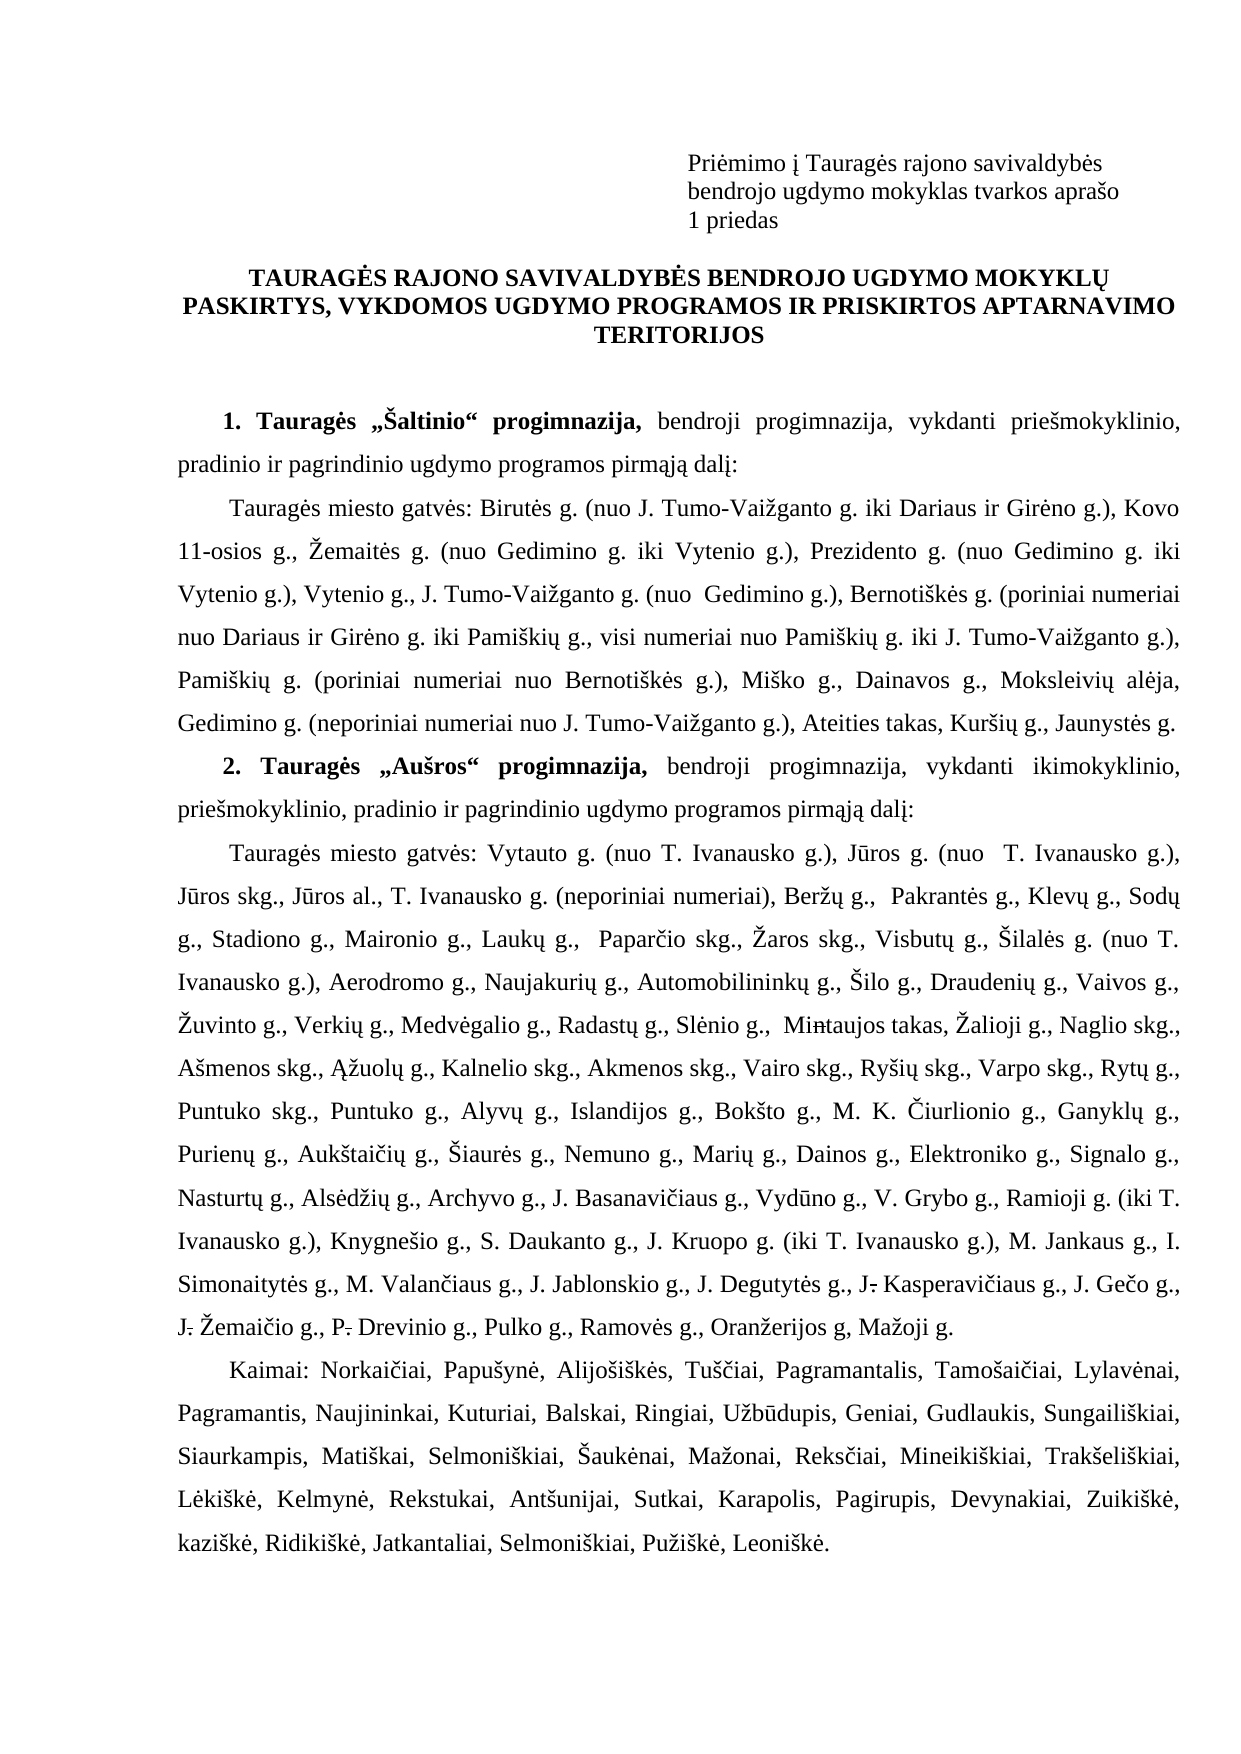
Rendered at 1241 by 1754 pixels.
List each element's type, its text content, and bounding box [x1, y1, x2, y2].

text 1. Tauragės „Šaltinio“ progimnazija, bendroji progimnazija, vykdanti priešmokyklinio, pradinio ir pagrindinio ugdymo programos pirmąją dalį: [177, 406, 1181, 478]
text Tauragės miesto gatvės: Birutės g. (nuo J. Tumo-Vaižganto g. iki Dariaus ir Girėno g.), Kovo 11-osios g., Žemaitės g. (nuo Gedimino g. iki Vytenio g.), Prezidento g. (nuo Gedimino g. iki Vytenio g.), Vytenio g., J. Tumo-Vaižganto g. (nuo Gedimino g.), Bernotiškės g. (poriniai numeriai nuo Dariaus ir Girėno g. iki Pamiškių g., visi numeriai nuo Pamiškių g. iki J. Tumo-Vaižganto g.), Pamiškių g. (poriniai numeriai nuo Bernotiškės g.), Miško g., Dainavos g., Moksleivių alėja, Gedimino g. (neporiniai numeriai nuo J. Tumo-Vaižganto g.), Ateities takas, Kuršių g., Jaunystės g. [177, 493, 1181, 737]
text bendrojo ugdymo mokyklas tvarkos aprašo [177, 176, 1181, 205]
text Priėmimo į Tauragės rajono savivaldybės [177, 148, 1181, 176]
text 2. Tauragės „Aušros“ progimnazija, bendroji progimnazija, vykdanti ikimokyklinio, priešmokyklinio, pradinio ir pagrindinio ugdymo programos pirmąją dalį: [177, 751, 1181, 823]
text 1 priedas [177, 205, 1181, 234]
text TAURAGĖS RAJONO SAVIVALDYBĖS BENDROJO UGDYMO MOKYKLŲ PASKIRTYS, VYKDOMOS UGDYMO PROGRAMOS IR PRISKIRTOS APTARNAVIMO TERITORIJOS [177, 263, 1181, 349]
text Kaimai: Norkaičiai, Papušynė, Alijošiškės, Tuščiai, Pagramantalis, Tamošaičiai, Lylavėnai, Pagramantis, Naujininkai, Kuturiai, Balskai, Ringiai, Užbūdupis, Geniai, Gudlaukis, Sungailiškiai, Siaurkampis, Matiškai, Selmoniškiai, Šaukėnai, Mažonai, Reksčiai, Mineikiškiai, Trakšeliškiai, Lėkiškė, Kelmynė, Rekstukai, Antšunijai, Sutkai, Karapolis, Pagirupis, Devynakiai, Zuikiškė, kaziškė, Ridikiškė, Jatkantaliai, Selmoniškiai, Pužiškė, Leoniškė. [177, 1355, 1181, 1556]
text Tauragės miesto gatvės: Vytauto g. (nuo T. Ivanausko g.), Jūros g. (nuo T. Ivanausko g.), Jūros skg., Jūros al., T. Ivanausko g. (neporiniai numeriai), Beržų g., Pakrantės g., Klevų g., Sodų g., Stadiono g., Maironio g., Laukų g., Paparčio skg., Žaros skg., Visbutų g., Šilalės g. (nuo T. Ivanausko g.), Aerodromo g., Naujakurių g., Automobilininkų g., Šilo g., Draudenių g., Vaivos g., Žuvinto g., Verkių g., Medvėgalio g., Radastų g., Slėnio g., Mintaujos takas, Žalioji g., Naglio skg., Ašmenos skg., Ąžuolų g., Kalnelio skg., Akmenos skg., Vairo skg., Ryšių skg., Varpo skg., Rytų g., Puntuko skg., Puntuko g., Alyvų g., Islandijos g., Bokšto g., M. K. Čiurlionio g., Ganyklų g., Purienų g., Aukštaičių g., Šiaurės g., Nemuno g., Marių g., Dainos g., Elektroniko g., Signalo g., Nasturtų g., Alsėdžių g., Archyvo g., J. Basanavičiaus g., Vydūno g., V. Grybo g., Ramioji g. (iki T. Ivanausko g.), Knygnešio g., S. Daukanto g., J. Kruopo g. (iki T. Ivanausko g.), M. Jankaus g., I. Simonaitytės g., M. Valančiaus g., J. Jablonskio g., J. Degutytės g., J. Kasperavičiaus g., J. Gečo g., J. Žemaičio g., P. Drevinio g., Pulko g., Ramovės g., Oranžerijos g, Mažoji g. [177, 838, 1181, 1341]
